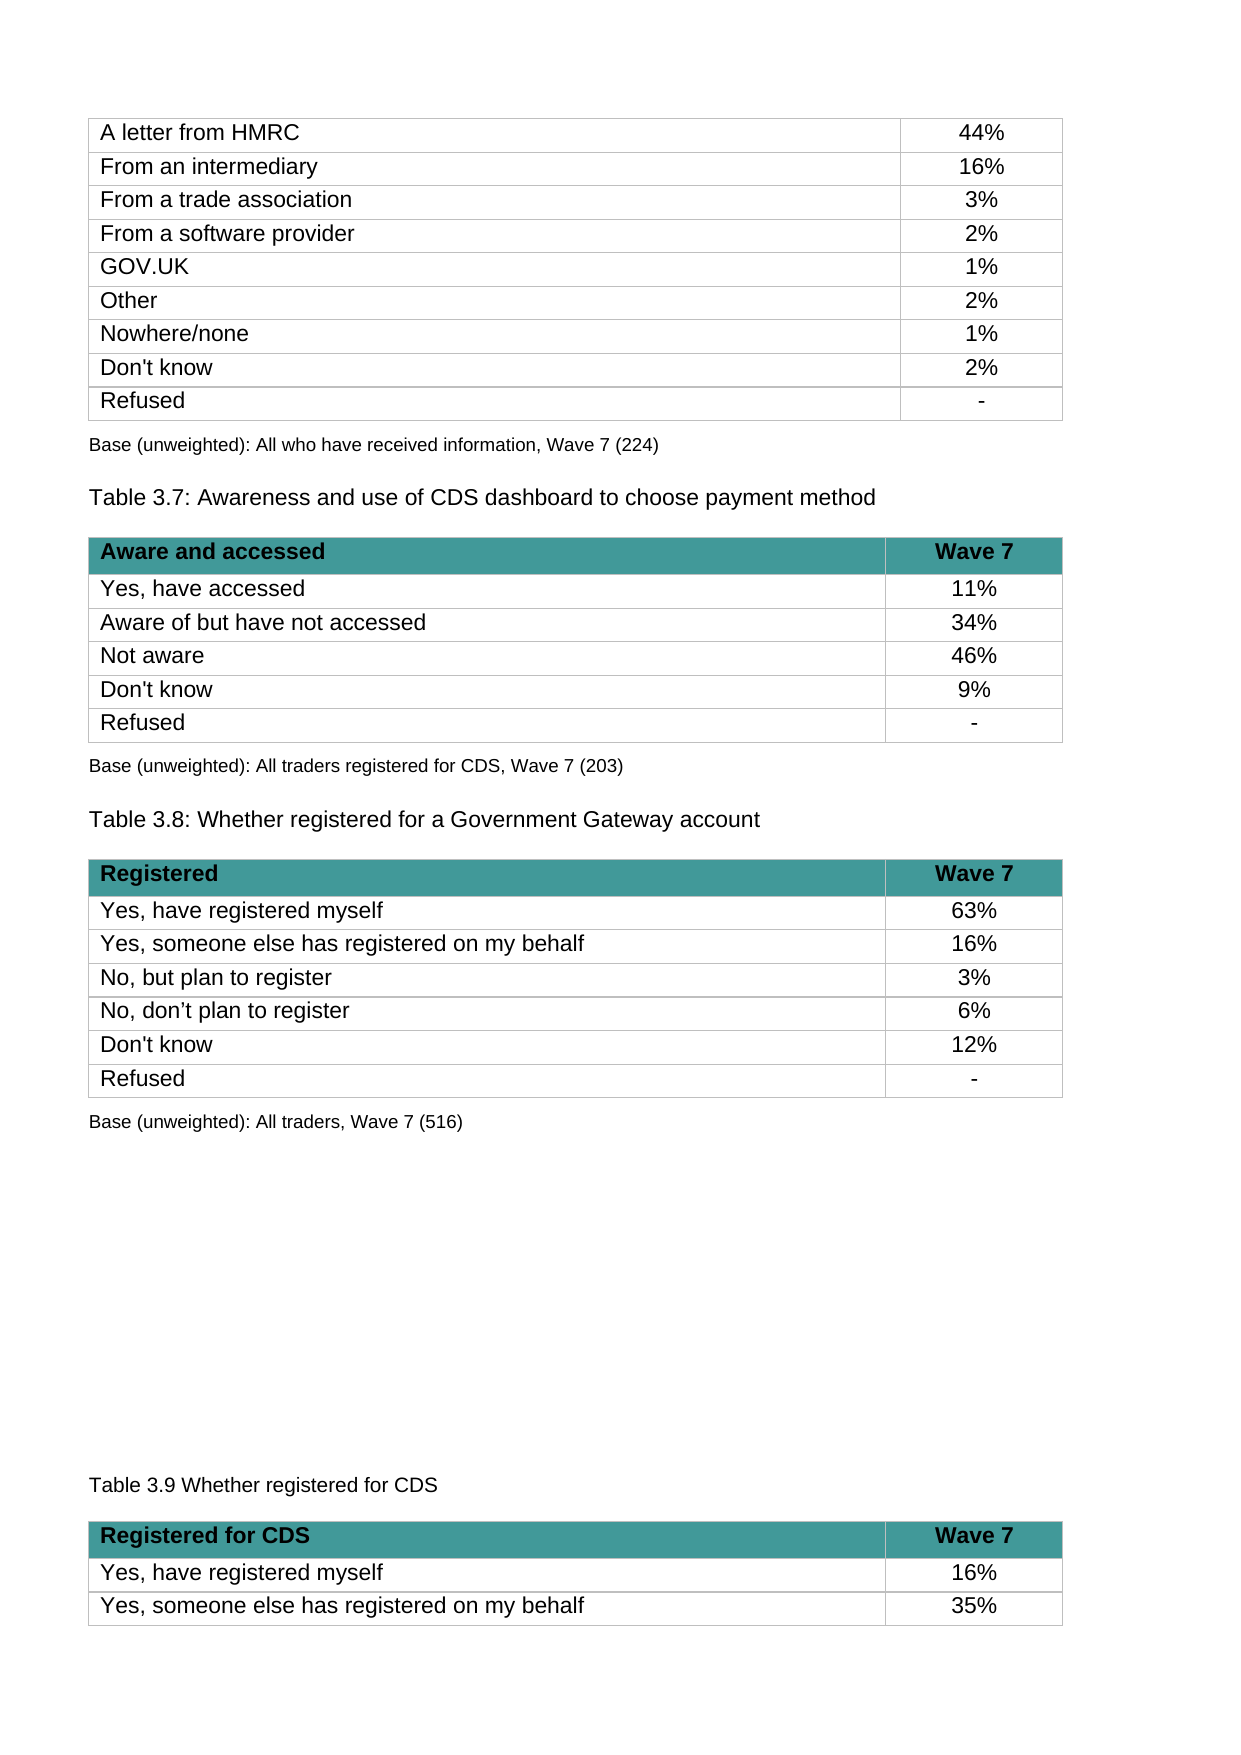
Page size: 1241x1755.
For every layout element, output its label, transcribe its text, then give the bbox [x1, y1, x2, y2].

table_cell 3% [886, 964, 1062, 996]
table_cell 9% [886, 676, 1062, 708]
table_cell Yes, have accessed [89, 575, 885, 608]
table_cell Don't know [89, 676, 885, 708]
table_cell 35% [886, 1593, 1062, 1625]
table_cell 2% [901, 220, 1062, 252]
table_cell Aware of but have not accessed [89, 609, 885, 641]
table_cell Nowhere/none [89, 320, 900, 353]
table_header Aware and accessed [89, 538, 885, 574]
table_cell Refused [89, 709, 885, 742]
table_cell Other [89, 287, 900, 319]
table_cell - [901, 388, 1062, 420]
table_cell Yes, have registered myself [89, 897, 885, 929]
table_cell 34% [886, 609, 1062, 641]
text Table 3.7: Awareness and use of CDS dashboard to choose payment method [89, 484, 1152, 511]
table_cell - [886, 709, 1062, 742]
table_header Registered for CDS [89, 1522, 885, 1558]
text Base (unweighted): All traders, Wave 7 (516) [89, 1111, 1152, 1132]
text Table 3.8: Whether registered for a Government Gateway account [89, 806, 1152, 832]
text Base (unweighted): All who have received information, Wave 7 (224) [89, 433, 1152, 455]
table_cell 44% [901, 119, 1062, 152]
table_cell From a software provider [89, 220, 900, 252]
table_cell A letter from HMRC [89, 119, 900, 152]
table_header Wave 7 [886, 860, 1062, 896]
table_cell Refused [89, 1065, 885, 1097]
table_cell - [886, 1065, 1062, 1097]
table_cell 1% [901, 320, 1062, 353]
table_cell Not aware [89, 642, 885, 675]
table_cell 1% [901, 253, 1062, 286]
table_cell Don't know [89, 1031, 885, 1063]
table_header Wave 7 [886, 1522, 1062, 1558]
table_cell 12% [886, 1031, 1062, 1063]
table_cell From an intermediary [89, 153, 900, 185]
table_cell No, but plan to register [89, 964, 885, 996]
table_cell 16% [901, 153, 1062, 185]
table_cell 3% [901, 186, 1062, 219]
table_cell Yes, someone else has registered on my behalf [89, 930, 885, 963]
text Table 3.9 Whether registered for CDS [89, 1473, 1152, 1497]
table_cell 6% [886, 998, 1062, 1030]
text Base (unweighted): All traders registered for CDS, Wave 7 (203) [89, 755, 1152, 777]
table_cell Yes, someone else has registered on my behalf [89, 1593, 885, 1625]
table_cell 63% [886, 897, 1062, 929]
table_cell Refused [89, 388, 900, 420]
table_cell 11% [886, 575, 1062, 608]
table_cell 16% [886, 1559, 1062, 1591]
table_cell Don't know [89, 354, 900, 386]
table_cell 16% [886, 930, 1062, 963]
table_cell 2% [901, 287, 1062, 319]
table_cell Yes, have registered myself [89, 1559, 885, 1591]
table_cell No, don’t plan to register [89, 998, 885, 1030]
table_cell 46% [886, 642, 1062, 675]
table_header Wave 7 [886, 538, 1062, 574]
table_header Registered [89, 860, 885, 896]
table_cell From a trade association [89, 186, 900, 219]
table_cell 2% [901, 354, 1062, 386]
table_cell GOV.UK [89, 253, 900, 286]
